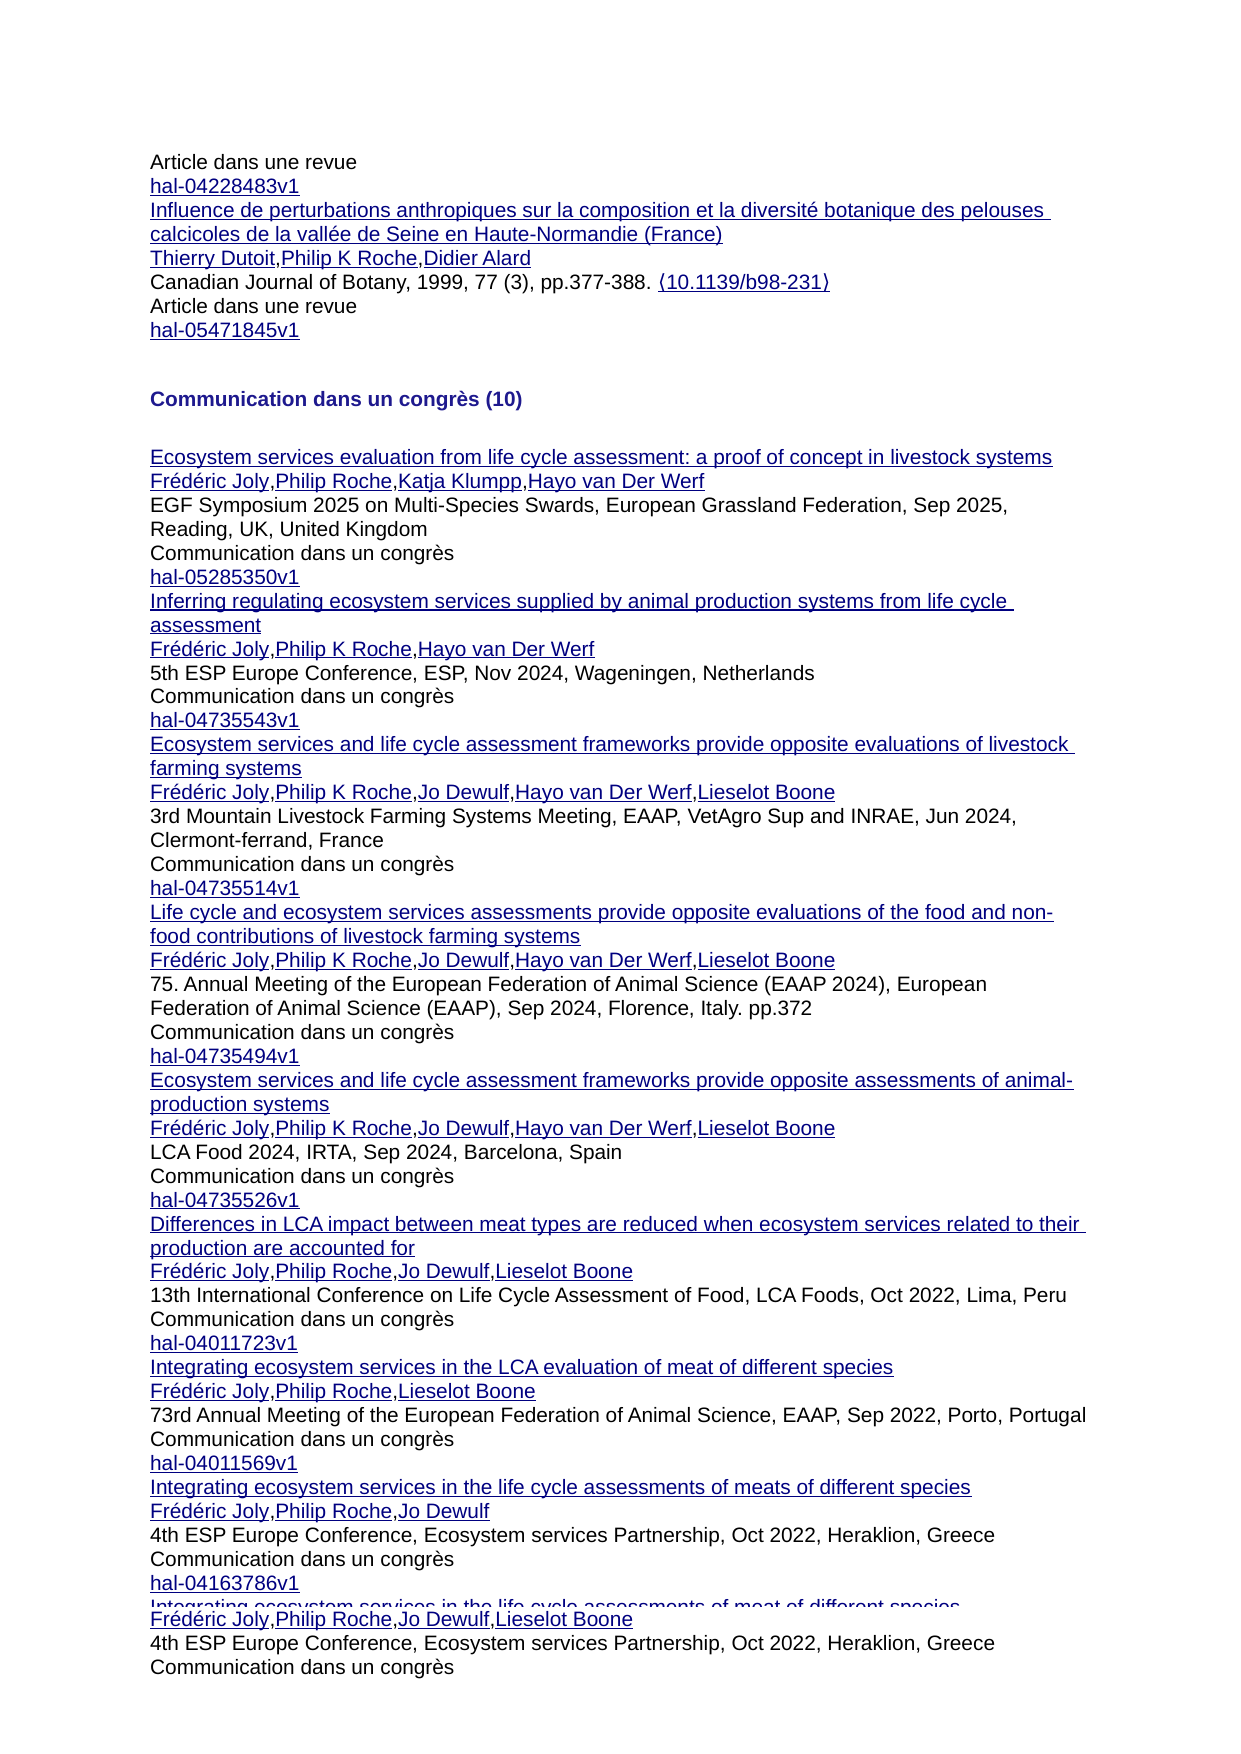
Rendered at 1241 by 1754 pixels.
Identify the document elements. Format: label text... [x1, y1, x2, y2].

table_cell Inferring regulating ecosystem services supplied by animal production systems from life cycle assessment Frédéric Joly,Philip K Roche,Hayo van Der Werf 5th ESP Europe Conference, ESP, Nov 2024, Wageningen, Netherlands Communication dans un congrès hal-04735543v1 [150, 589, 1090, 732]
table_header Ecosystem services evaluation from life cycle assessment: a proof of concept in livestock systems Frédéric Joly,Philip Roche,Katja Klumpp,Hayo van Der Werf EGF Symposium 2025 on Multi-Species Swards, European Grassland Federation, Sep 2025, Reading, UK, United Kingdom Communication dans un congrès hal-05285350v1 [150, 445, 1090, 588]
table_cell Integrating ecosystem services in the LCA evaluation of meat of different species Frédéric Joly,Philip Roche,Lieselot Boone 73rd Annual Meeting of the European Federation of Animal Science, EAAP, Sep 2022, Porto, Portugal Communication dans un congrès hal-04011569v1 [150, 1355, 1090, 1475]
table_cell Life cycle and ecosystem services assessments provide opposite evaluations of the food and non-food contributions of livestock farming systems Frédéric Joly,Philip K Roche,Jo Dewulf,Hayo van Der Werf,Lieselot Boone 75. Annual Meeting of the European Federation of Animal Science (EAAP 2024), European Federation of Animal Science (EAAP), Sep 2024, Florence, Italy. pp.372 Communication dans un congrès hal-04735494v1 [150, 900, 1090, 1068]
table_cell Integrating ecosystem services in the life cycle assessments of meat of different species Frédéric Joly,Philip Roche,Jo Dewulf,Lieselot Boone 4th ESP Europe Conference, Ecosystem services Partnership, Oct 2022, Heraklion, Greece Communication dans un congrès [150, 1595, 1090, 1679]
subtitle Communication dans un congrès (10) [150, 386, 1090, 410]
table_cell Integrating ecosystem services in the life cycle assessments of meats of different species Frédéric Joly,Philip Roche,Jo Dewulf 4th ESP Europe Conference, Ecosystem services Partnership, Oct 2022, Heraklion, Greece Communication dans un congrès hal-04163786v1 [150, 1475, 1090, 1595]
table_cell Article dans une revue hal-04228483v1 [150, 150, 1090, 198]
table_cell Influence de perturbations anthropiques sur la composition et la diversité botanique des pelouses calcicoles de la vallée de Seine en Haute-Normandie (France) Thierry Dutoit,Philip K Roche,Didier Alard Canadian Journal of Botany, 1999, 77 (3), pp.377-388. ⟨10.1139/b98-231⟩ Article dans une revue hal-05471845v1 [150, 198, 1090, 342]
table_cell Differences in LCA impact between meat types are reduced when ecosystem services related to their production are accounted for Frédéric Joly,Philip Roche,Jo Dewulf,Lieselot Boone 13th International Conference on Life Cycle Assessment of Food, LCA Foods, Oct 2022, Lima, Peru Communication dans un congrès hal-04011723v1 [150, 1211, 1090, 1355]
table_cell Ecosystem services and life cycle assessment frameworks provide opposite assessments of animal-production systems Frédéric Joly,Philip K Roche,Jo Dewulf,Hayo van Der Werf,Lieselot Boone LCA Food 2024, IRTA, Sep 2024, Barcelona, Spain Communication dans un congrès hal-04735526v1 [150, 1068, 1090, 1211]
table_cell Ecosystem services and life cycle assessment frameworks provide opposite evaluations of livestock farming systems Frédéric Joly,Philip K Roche,Jo Dewulf,Hayo van Der Werf,Lieselot Boone 3rd Mountain Livestock Farming Systems Meeting, EAAP, VetAgro Sup and INRAE, Jun 2024, Clermont-ferrand, France Communication dans un congrès hal-04735514v1 [150, 732, 1090, 900]
